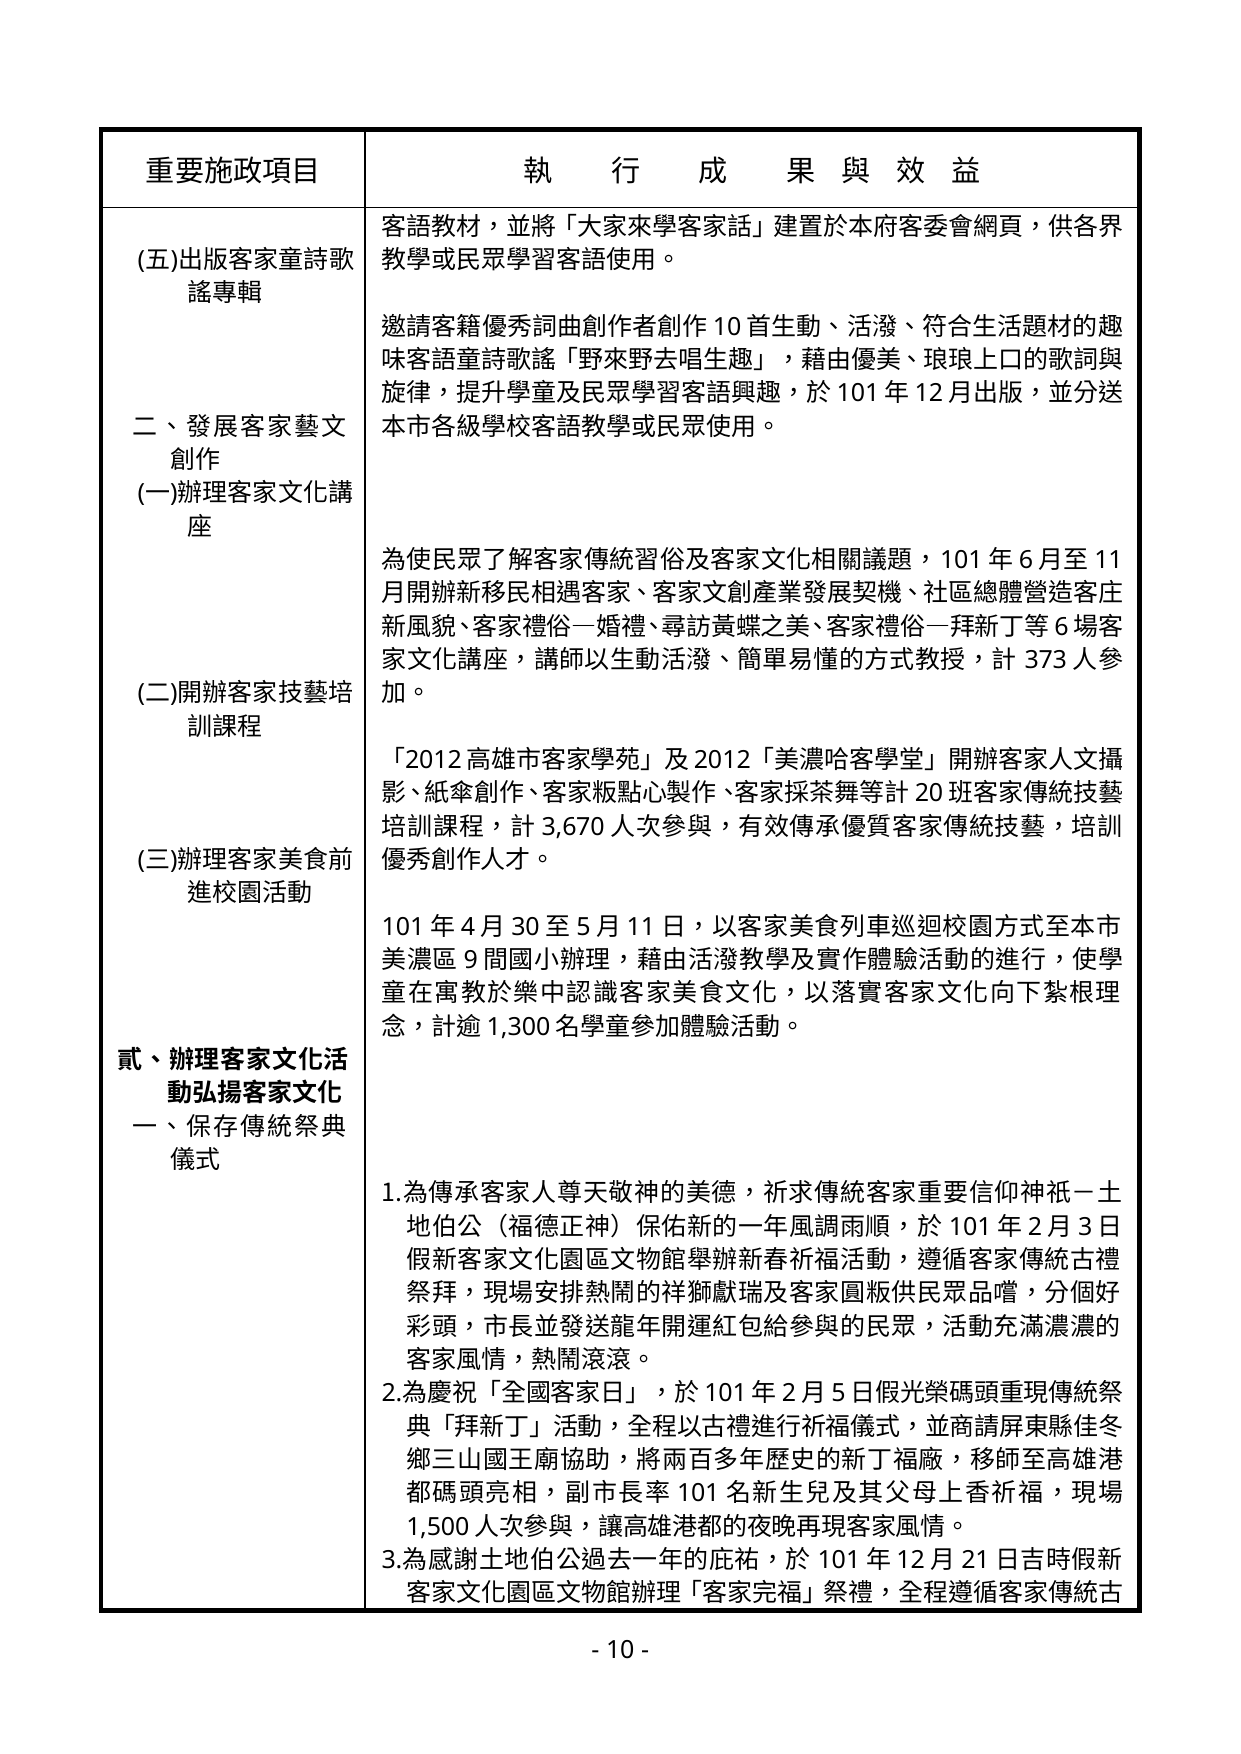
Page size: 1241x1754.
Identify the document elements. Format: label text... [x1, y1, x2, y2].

table_cell (五)出版客家童詩歌謠專輯 二、發展客家藝文創作 (一)辦理客家文化講座 (二)開辦客家技藝培訓課程 (三)辦理客家美食前進校園活動 貳、辦理客家文化活動弘揚客家文化 一、保存傳統祭典儀式 [103, 208, 364, 1608]
table_header 重要施政項目 [103, 132, 364, 207]
table_header 執 行 成 果 與 效 益 [366, 132, 1137, 207]
table_cell 客語教材，並將「大家來學客家話」建置於本府客委會網頁，供各界教學或民眾學習客語使用。 邀請客籍優秀詞曲創作者創作10首生動、活潑、符合生活題材的趣味客語童詩歌謠「野來野去唱生趣」，藉由優美、琅琅上口的歌詞與旋律，提升學童及民眾學習客語興趣，於101年12月出版，並分送本市各級學校客語教學或民眾使用。 為使民眾了解客家傳統習俗及客家文化相關議題，101年6月至11月開辦新移民相遇客家、客家文創產業發展契機、社區總體營造客庄新風貌、客家禮俗—婚禮、尋訪黃蝶之美、客家禮俗—拜新丁等6場客家文化講座，講師以生動活潑、簡單易懂的方式教授，計373人參加。 「2012高雄市客家學苑」及2012「美濃哈客學堂」開辦客家人文攝影、紙傘創作、客家粄點心製作、客家採茶舞等計20班客家傳統技藝培訓課程，計3,670人次參與，有效傳承優質客家傳統技藝，培訓優秀創作人才。 101年4月30至5月11日，以客家美食列車巡迴校園方式至本市美濃區9間國小辦理，藉由活潑教學及實作體驗活動的進行，使學童在寓教於樂中認識客家美食文化，以落實客家文化向下紮根理念，計逾1,300名學童參加體驗活動。 1.為傳承客家人尊天敬神的美德，祈求傳統客家重要信仰神祇－土地伯公（福德正神）保佑新的一年風調雨順，於101年2月3日假新客家文化園區文物館舉辦新春祈福活動，遵循客家傳統古禮祭拜，現場安排熱鬧的祥獅獻瑞及客家圓粄供民眾品嚐，分個好彩頭，市長並發送龍年開運紅包給參與的民眾，活動充滿濃濃的客家風情，熱鬧滾滾。 2.為慶祝「全國客家日」，於101年2月5日假光榮碼頭重現傳統祭典「拜新丁」活動，全程以古禮進行祈福儀式，並商請屏東縣佳冬鄉三山國王廟協助，將兩百多年歷史的新丁福廠，移師至高雄港都碼頭亮相，副市長率101名新生兒及其父母上香祈福，現場1,500人次參與，讓高雄港都的夜晚再現客家風情。 3.為感謝土地伯公過去一年的庇祐，於101年12月21日吉時假新客家文化園區文物館辦理「客家完福」祭禮，全程遵循客家傳統古 [366, 208, 1137, 1608]
